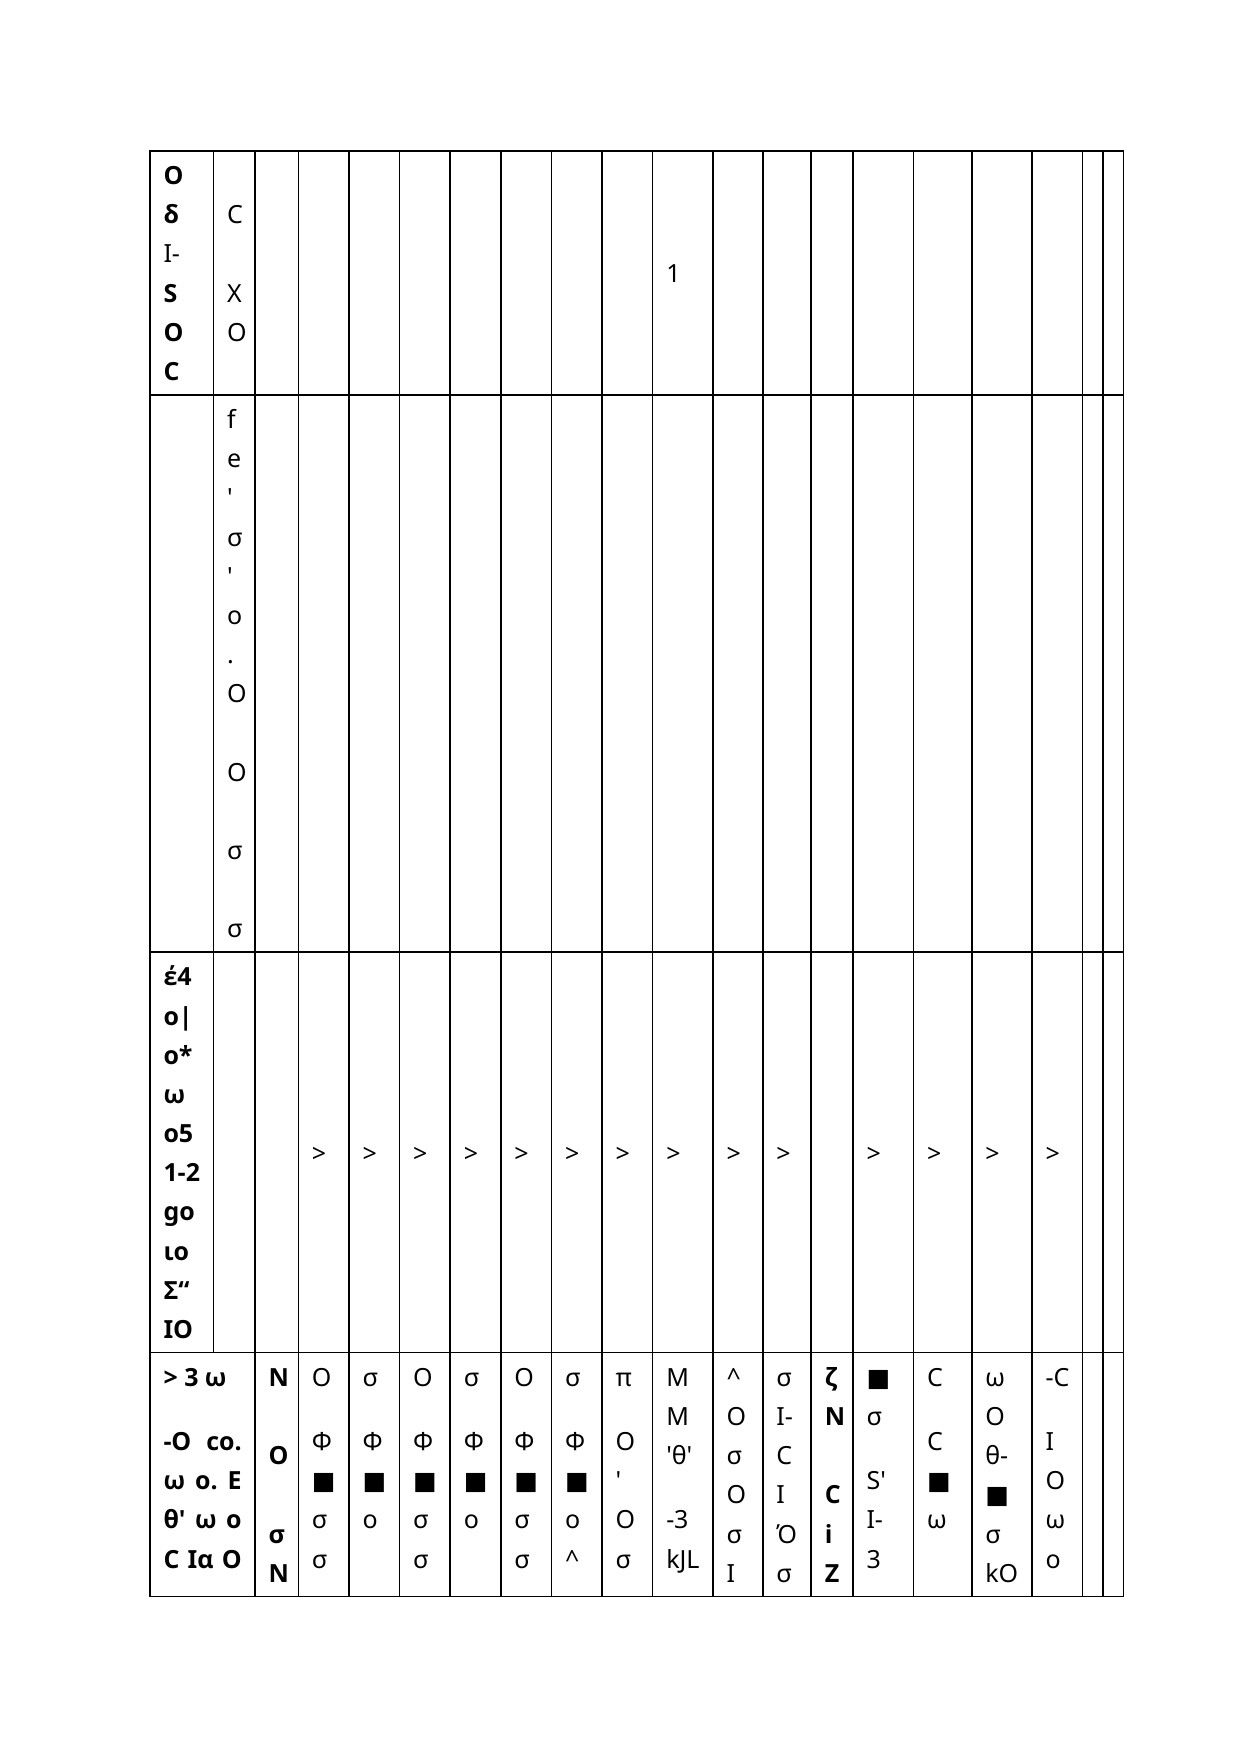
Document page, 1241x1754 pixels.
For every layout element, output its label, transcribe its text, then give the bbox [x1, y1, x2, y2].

table_cell ζ N Ci Z [812, 1353, 852, 1596]
table_cell [451, 396, 500, 951]
table_cell [973, 396, 1031, 951]
table_header [451, 152, 500, 394]
table_cell [1104, 953, 1123, 1352]
table_header [299, 152, 348, 394]
table_cell Ο Φ ■σ σ [502, 1353, 551, 1596]
table_cell [914, 396, 971, 951]
table_cell Μ Μ 'θ' -3 kJL [653, 1353, 712, 1596]
table_cell έ4ο| ο*ω ο5 1-2 goιο Σ“ ΙΟ [151, 953, 213, 1352]
table_cell σ Φ ■ο ^ [552, 1353, 601, 1596]
table_cell > [764, 953, 810, 1352]
table_cell [299, 396, 348, 951]
table_cell > [552, 953, 601, 1352]
table_cell > [973, 953, 1031, 1352]
table_cell ■σ S' I- 3 [854, 1353, 913, 1596]
table_cell [256, 953, 298, 1352]
table_cell > [350, 953, 399, 1352]
table_header [400, 152, 449, 394]
table_cell -C ΙΟ ω ο [1033, 1353, 1082, 1596]
table_cell [350, 396, 399, 951]
table_cell σ Φ ■ο [451, 1353, 500, 1596]
table_cell > [299, 953, 348, 1352]
table_header [1033, 152, 1082, 394]
table_cell [256, 396, 298, 951]
table_cell > [400, 953, 449, 1352]
table_cell σ Ι- C ΙΌ σ [764, 1353, 810, 1596]
table_cell fe 'σ' ο. Ο Ο σ σ [214, 396, 254, 951]
table_cell σ Φ ■ο [350, 1353, 399, 1596]
table_cell [1104, 1353, 1123, 1596]
table_cell [764, 396, 810, 951]
table_cell > [1033, 953, 1082, 1352]
table_cell [400, 396, 449, 951]
table_header [256, 152, 298, 394]
table_cell > [653, 953, 712, 1352]
table_header Ο δ Ι- S Ο C [151, 152, 213, 394]
table_cell [603, 396, 652, 951]
table_cell [151, 396, 213, 951]
table_cell [854, 396, 913, 951]
table_cell > 3 ω -Ο co. ω ο. Ε θ' ω ο C Ια Ο [151, 1353, 254, 1596]
table_header [714, 152, 762, 394]
table_cell [1083, 1353, 1102, 1596]
table_cell > [914, 953, 971, 1352]
table_header [552, 152, 601, 394]
table_cell ω Ο θ- ■σ kO [973, 1353, 1031, 1596]
table_cell > [714, 953, 762, 1352]
table_header [350, 152, 399, 394]
table_header C X Ο [214, 152, 254, 394]
table_cell > [854, 953, 913, 1352]
table_header [1104, 152, 1123, 394]
table_header [914, 152, 971, 394]
table_cell [552, 396, 601, 951]
table_cell > [603, 953, 652, 1352]
table_cell Ν Ο σ Ν [256, 1353, 298, 1596]
table_header [973, 152, 1031, 394]
table_cell [714, 396, 762, 951]
table_cell [502, 396, 551, 951]
table_cell > [502, 953, 551, 1352]
table_cell [1033, 396, 1082, 951]
table_cell [653, 396, 712, 951]
table_cell [812, 396, 852, 951]
table_cell [1083, 953, 1102, 1352]
table_cell π Ο 'Ο σ [603, 1353, 652, 1596]
table_header [854, 152, 913, 394]
table_header 1 [653, 152, 712, 394]
table_cell [812, 953, 852, 1352]
table_header [603, 152, 652, 394]
table_cell > [451, 953, 500, 1352]
table_cell [214, 953, 254, 1352]
table_cell [1104, 396, 1123, 951]
table_cell Ο Φ ■σ σ [400, 1353, 449, 1596]
table_header [1083, 152, 1102, 394]
table_cell [1083, 396, 1102, 951]
table_cell C C ■ω [914, 1353, 971, 1596]
table_cell Ο Φ ■σ σ [299, 1353, 348, 1596]
table_header [764, 152, 810, 394]
table_cell ^ Ο σ Ο σ Ι [714, 1353, 762, 1596]
table_header [502, 152, 551, 394]
table_header [812, 152, 852, 394]
